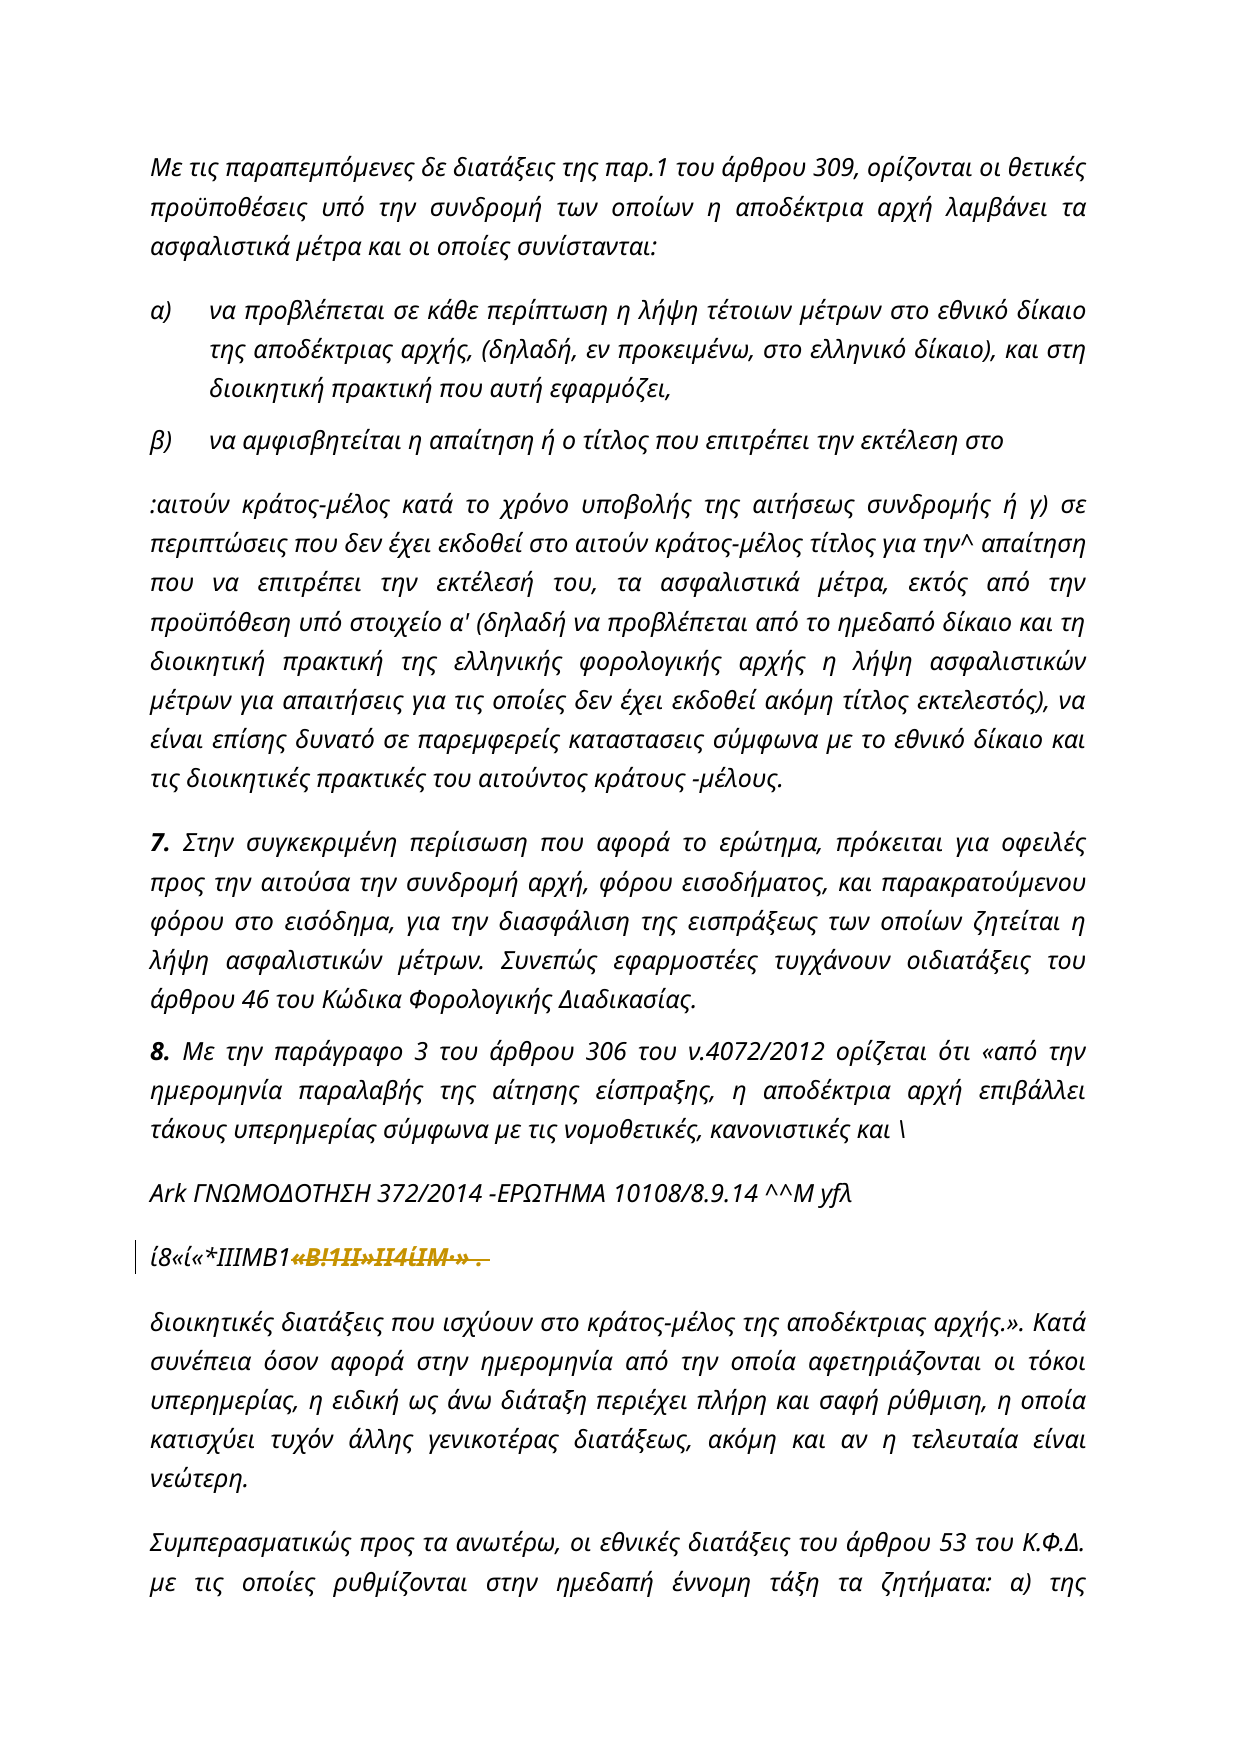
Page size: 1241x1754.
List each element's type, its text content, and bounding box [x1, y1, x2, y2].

list α) να προβλέπεται σε κάθε περίπτωση η λήψη τέτοιων μέτρων στο εθνικό δίκαιο της αποδέκτριας αρχής, (δηλαδή, εν προκειμένω, στο ελληνικό δίκαιο), και στη διοικητική πρακτική που αυτή εφαρμόζει, [150, 292, 1090, 405]
text ί8«ί«*ΙΙΙΜΒ1 [150, 1240, 1090, 1274]
text διοικητικές διατάξεις που ισχύουν στο κράτος-μέλος της αποδέκτριας αρχής.». Κατά συνέπεια όσον αφορά στην ημερομηνία από την οποία αφετηριάζονται οι τόκοι υπερημερίας, η ειδική ως άνω διάταξη περιέχει πλήρη και σαφή ρύθμιση, η οποία κατισχύει τυχόν άλλης γενικοτέρας διατάξεως, ακόμη και αν η τελευταία είναι νεώτερη. [150, 1304, 1090, 1495]
text Συμπερασματικώς προς τα ανωτέρω, οι εθνικές διατάξεις του άρθρου 53 του Κ.Φ.Δ. με τις οποίες ρυθμίζονται στην ημεδαπή έννομη τάξη τα ζητήματα: α) της [150, 1525, 1090, 1598]
text Ark ΓΝΩΜΟΔΟΤΗΣΗ 372/2014 -ΕΡΩΤΗΜΑ 10108/8.9.14 ^^Μ yfλ [150, 1176, 1090, 1210]
list β) να αμφισβητείται η απαίτηση ή ο τίτλος που επιτρέπει την εκτέλεση στο [150, 422, 1090, 457]
text 8. Με την παράγραφο 3 του άρθρου 306 του ν.4072/2012 ορίζεται ότι «από την ημερομηνία παραλαβής της αίτησης είσπραξης, η αποδέκτρια αρχή επιβάλλει τάκους υπερημερίας σύμφωνα με τις νομοθετικές, κανονιστικές και \ [150, 1033, 1090, 1146]
text :αιτούν κράτος-μέλος κατά το χρόνο υποβολής της αιτήσεως συνδρομής ή γ) σε περιπτώσεις που δεν έχει εκδοθεί στο αιτούν κράτος-μέλος τίτλος για την^ απαίτηση που να επιτρέπει την εκτέλεσή του, τα ασφαλιστικά μέτρα, εκτός από την προϋπόθεση υπό στοιχείο α' (δηλαδή να προβλέπεται από το ημεδαπό δίκαιο και τη διοικητική πρακτική της ελληνικής φορολογικής αρχής η λήψη ασφαλιστικών μέτρων για απαιτήσεις για τις οποίες δεν έχει εκδοθεί ακόμη τίτλος εκτελεστός), να είναι επίσης δυνατό σε παρεμφερείς καταστασεις σύμφωνα με το εθνικό δίκαιο και τις διοικητικές πρακτικές του αιτούντος κράτους -μέλους. [150, 487, 1090, 795]
text 7. Στην συγκεκριμένη περίισωση που αφορά το ερώτημα, πρόκειται για οφειλές προς την αιτούσα την συνδρομή αρχή, φόρου εισοδήματος, και παρακρατούμενου φόρου στο εισόδημα, για την διασφάλιση της εισπράξεως των οποίων ζητείται η λήψη ασφαλιστικών μέτρων. Συνεπώς εφαρμοστέες τυγχάνουν οιδιατάξεις του άρθρου 46 του Κώδικα Φορολογικής Διαδικασίας. [150, 825, 1090, 1016]
text Με τις παραπεμπόμενες δε διατάξεις της παρ.1 του άρθρου 309, ορίζονται οι θετικές προϋποθέσεις υπό την συνδρομή των οποίων η αποδέκτρια αρχή λαμβάνει τα ασφαλιστικά μέτρα και οι οποίες συνίστανται: [150, 150, 1090, 262]
